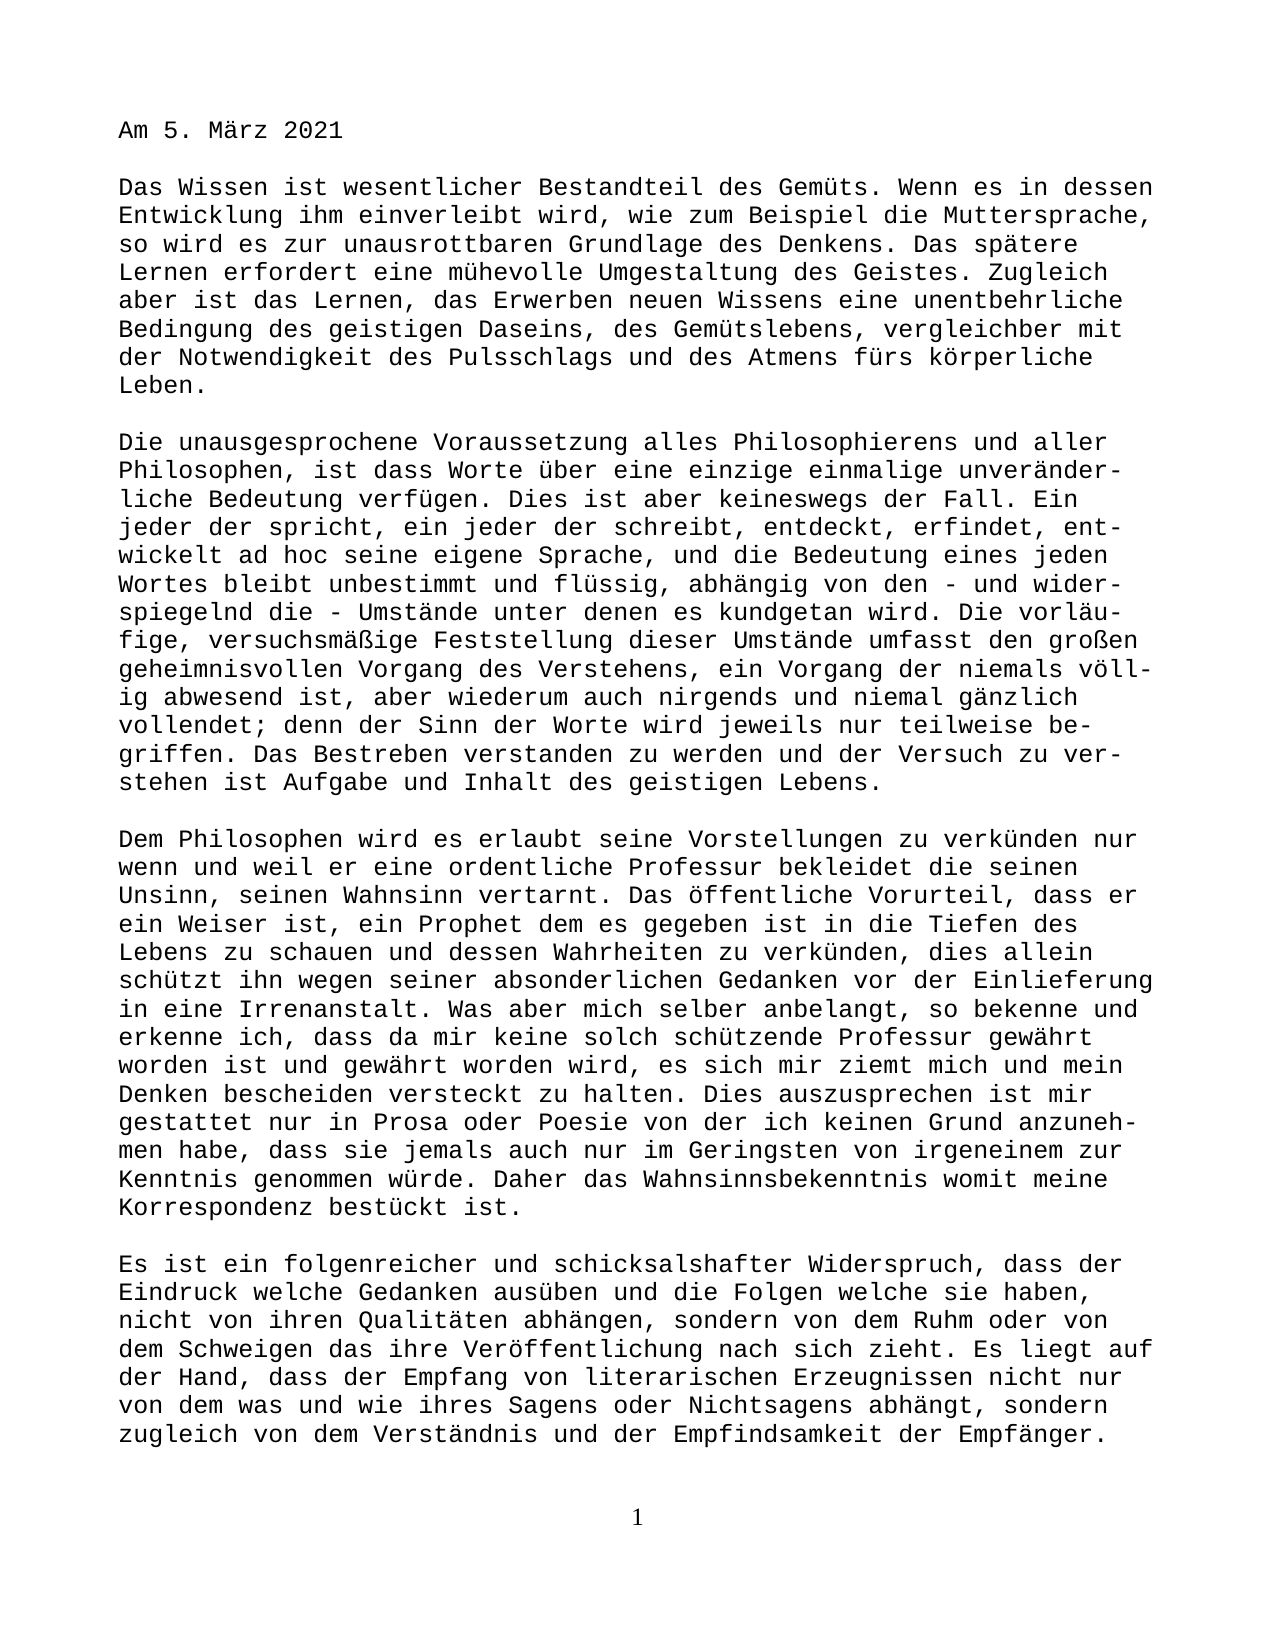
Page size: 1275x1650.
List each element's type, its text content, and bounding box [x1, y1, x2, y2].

text Das Wissen ist wesentlicher Bestandteil des Gemüts. Wenn es in dessen Entwicklung ihm einverleibt wird, wie zum Beispiel die Muttersprache, [118, 175, 1157, 231]
text so wird es zur unausrottbaren Grundlage des Denkens. Das spätere Lernen erfordert eine mühevolle Umgestaltung des Geistes. Zugleich aber ist das Lernen, das Erwerben neuen Wissens eine unentbehrliche Bedingung des geistigen Daseins, des Gemütslebens, vergleichber mit der Notwendigkeit des Pulsschlags und des Atmens fürs körperliche Leben. [118, 231, 1157, 401]
text Es ist ein folgenreicher und schicksalshafter Widerspruch, dass der Eindruck welche Gedanken ausüben und die Folgen welche sie haben, nicht von ihren Qualitäten abhängen, sondern von dem Ruhm oder von dem Schweigen das ihre Veröffentlichung nach sich zieht. Es liegt auf der Hand, dass der Empfang von literarischen Erzeugnissen nicht nur von dem was und wie ihres Sagens oder Nichtsagens abhängt, sondern zugleich von dem Verständnis und der Empfindsamkeit der Empfänger. [118, 1251, 1157, 1450]
text Am 5. März 2021 [118, 118, 1157, 146]
text wenn und weil er eine ordentliche Professur bekleidet die seinen Unsinn, seinen Wahnsinn vertarnt. Das öffentliche Vorurteil, dass er ein Weiser ist, ein Prophet dem es gegeben ist in die Tiefen des Lebens zu schauen und dessen Wahrheiten zu verkünden, dies allein schützt ihn wegen seiner absonderlichen Gedanken vor der Einlieferung in eine Irrenanstalt. Was aber mich selber anbelangt, so bekenne und erkenne ich, dass da mir keine solch schützende Professur gewährt worden ist und gewährt worden wird, es sich mir ziemt mich und mein Denken bescheiden versteckt zu halten. Dies auszusprechen ist mir gestattet nur in Prosa oder Poesie von der ich keinen Grund anzuneh-men habe, dass sie jemals auch nur im Geringsten von irgeneinem zur Kenntnis genommen würde. Daher das Wahnsinnsbekenntnis womit meine Korrespondenz bestückt ist. [118, 855, 1157, 1223]
text Dem Philosophen wird es erlaubt seine Vorstellungen zu verkünden nur [118, 826, 1157, 855]
text Philosophen, ist dass Worte über eine einzige einmalige unveränder-liche Bedeutung verfügen. Dies ist aber keineswegs der Fall. Ein jeder der spricht, ein jeder der schreibt, entdeckt, erfindet, ent-wickelt ad hoc seine eigene Sprache, und die Bedeutung eines jeden Wortes bleibt unbestimmt und flüssig, abhängig von den - und wider-spiegelnd die - Umstände unter denen es kundgetan wird. Die vorläu-fige, versuchsmäßige Feststellung dieser Umstände umfasst den großen geheimnisvollen Vorgang des Verstehens, ein Vorgang der niemals völl-ig abwesend ist, aber wiederum auch nirgends und niemal gänzlich vollendet; denn der Sinn der Worte wird jeweils nur teilweise be-griffen. Das Bestreben verstanden zu werden und der Versuch zu ver-stehen ist Aufgabe und Inhalt des geistigen Lebens. [118, 458, 1157, 798]
text Die unausgesprochene Voraussetzung alles Philosophierens und aller [118, 430, 1157, 458]
